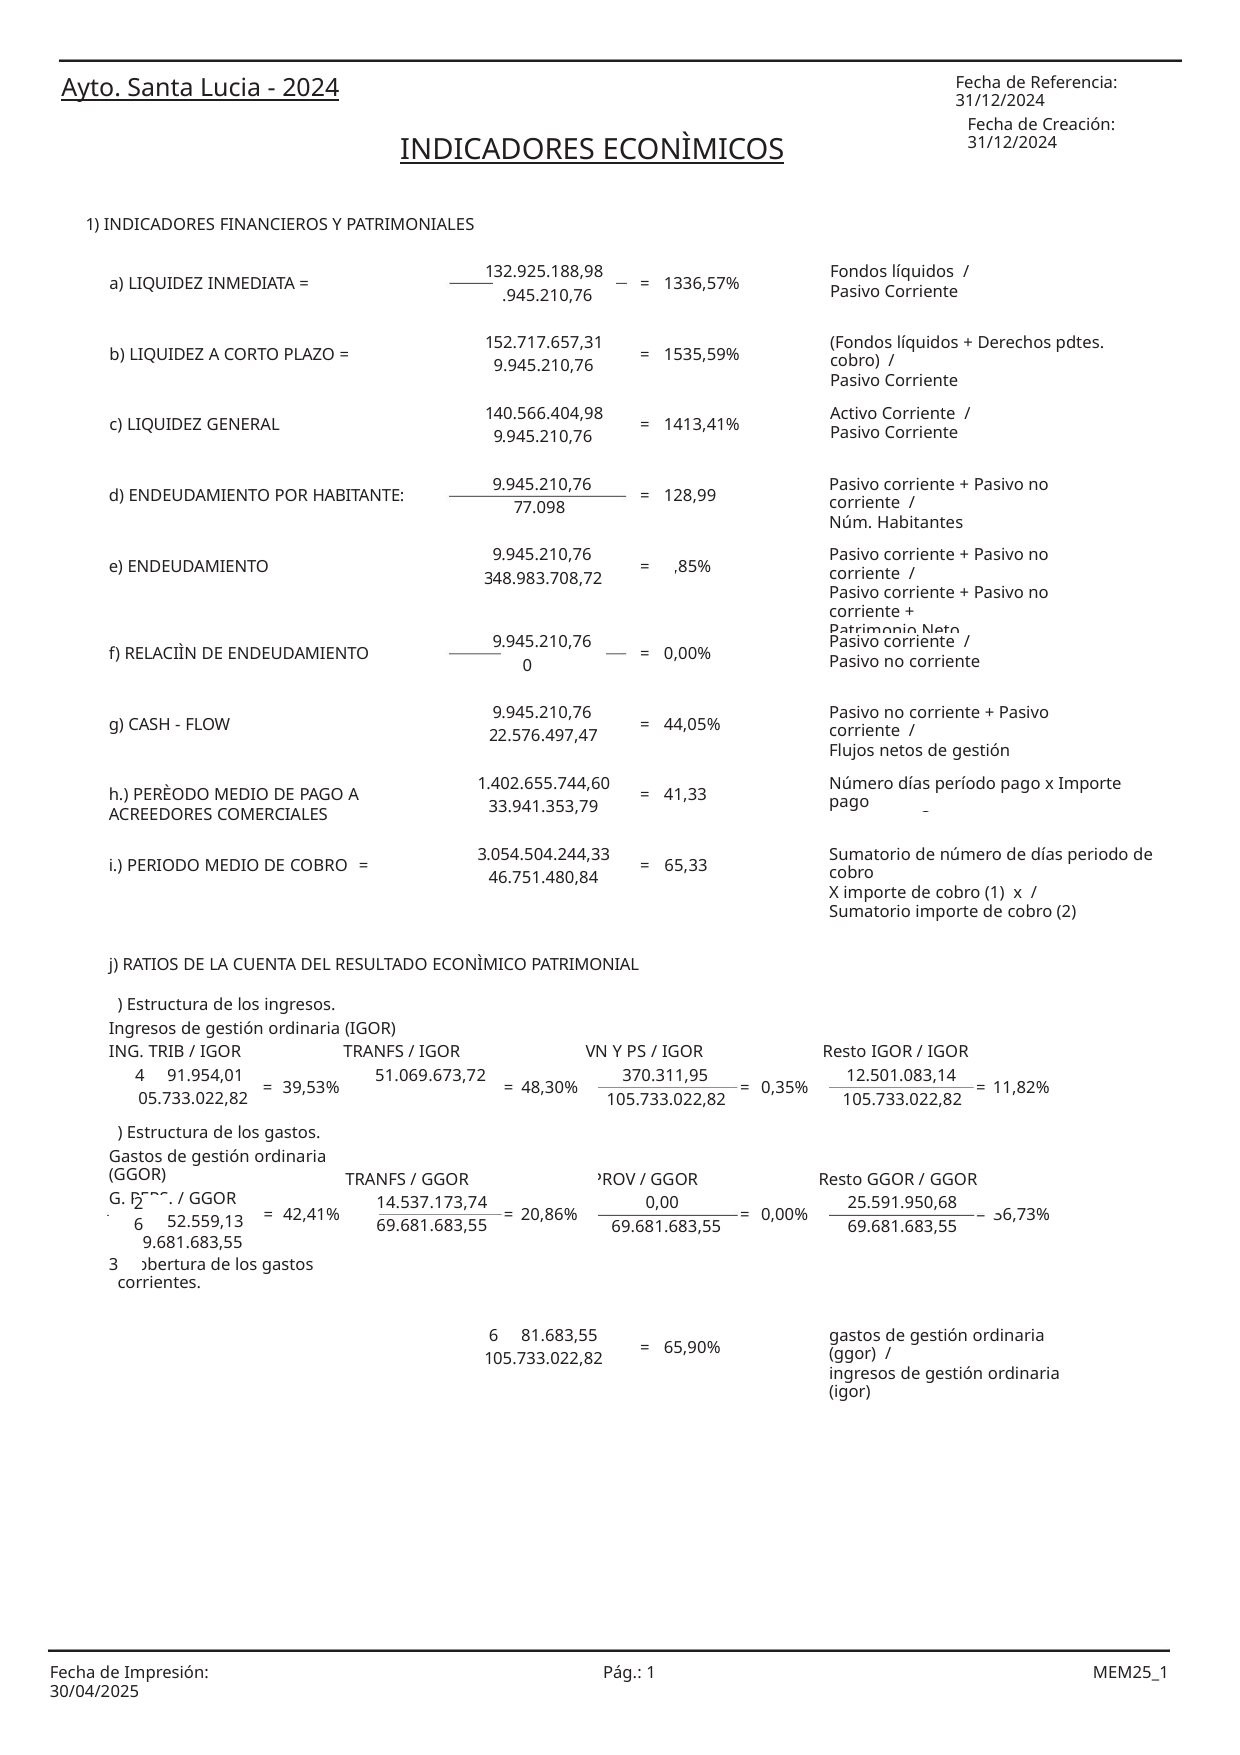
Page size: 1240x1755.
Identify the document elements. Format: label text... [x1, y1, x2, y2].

text 0 [522, 656, 556, 675]
text 2,85% [675, 558, 732, 576]
text ) Cobertura de los gastos corrientes. [117, 1255, 383, 1292]
text 44,05% [663, 715, 741, 734]
text = [263, 1206, 283, 1224]
text X importe de cobro (1) x / [829, 883, 1168, 902]
text 14.537.173,74 [376, 1194, 501, 1213]
text INDICADORES ECONÌMICOS [400, 134, 846, 166]
text VN Y PS / IGOR [585, 1043, 732, 1062]
text 7.098 [522, 499, 585, 517]
text Número días período pago x Importe pago [829, 774, 1138, 811]
text Resto IGOR / IGOR [822, 1043, 994, 1062]
text gastos de gestión ordinaria (ggor) / [829, 1326, 1092, 1363]
text 6 [488, 1326, 522, 1345]
text 65,90% [663, 1338, 741, 1357]
text i.) PERIODO MEDIO DE COBRO [108, 857, 358, 876]
text Pasivo Corriente [830, 372, 1153, 390]
text 42,41% [283, 1206, 360, 1224]
text Pasivo no corriente [829, 652, 983, 671]
text ING. TRIB / IGOR TRANFS / IGOR [109, 1043, 499, 1061]
text .945.210,76 [502, 428, 607, 446]
text = [640, 645, 663, 663]
text 2 [489, 727, 497, 746]
text 1 [484, 1350, 493, 1368]
text Fecha de Creación: 31/12/2024 [967, 116, 1203, 153]
text 1 [477, 774, 486, 793]
text = 36,73% [976, 1206, 1070, 1224]
text 69.681.683,55 [847, 1218, 970, 1236]
text = 48,30% [504, 1078, 598, 1097]
text 9 [492, 475, 501, 494]
text 1413,41% [663, 416, 758, 434]
text 69.681.683,55 [611, 1218, 734, 1236]
text 9.681.683,55 [142, 1234, 379, 1252]
text Flujos netos de gestión [829, 742, 1122, 760]
text Activo Corriente / [830, 404, 980, 423]
text = [640, 487, 663, 506]
text APROV / GGOR [598, 1171, 729, 1189]
text 128,99 [663, 487, 758, 506]
text 9 [493, 428, 502, 446]
text d) ENDEUDAMIENTO POR HABITANTE: [108, 487, 436, 506]
text Pasivo corriente + Pasivo no corriente / [829, 475, 1122, 512]
text ) Estructura de los ingresos. [117, 996, 499, 1014]
text 48.983.708,72 [492, 570, 615, 588]
text Pasivo corriente / [829, 633, 983, 651]
text Pasivo Corriente [830, 424, 980, 443]
text .945.210,76 [501, 633, 606, 651]
text 9.945.210,76 [493, 357, 616, 376]
text 105.733.022,82 [606, 1091, 737, 1109]
text 9.681.683,55 [522, 1326, 611, 1345]
text = [640, 558, 675, 576]
text Pasivo corriente + Pasivo no corriente + [829, 584, 1123, 621]
text ) Estructura de los gastos. [117, 1124, 379, 1143]
text Pág.: 1 [603, 1664, 674, 1682]
text 05.733.022,82 [493, 1350, 615, 1368]
text 0,00 [645, 1194, 729, 1213]
text 12.501.083,14 [846, 1066, 969, 1085]
text = [640, 715, 663, 734]
text Ingresos de gestión ordinaria (IGOR) [109, 1019, 499, 1038]
text = [640, 857, 664, 876]
text = [640, 345, 663, 364]
text Patrimonio Neto [829, 622, 1123, 641]
text 2.576.497,47 [497, 727, 612, 746]
text Sumatorio de número de días periodo de cobro [829, 845, 1168, 882]
text ACREEDORES COMERCIALES [108, 806, 378, 824]
text 9 [492, 633, 501, 651]
text 3 [109, 1255, 142, 1274]
text 1 [85, 216, 94, 234]
text TRANFS / GGOR [345, 1171, 501, 1189]
text MEM25_1 [1093, 1664, 1192, 1682]
text b) LIQUIDEZ A CORTO PLAZO = [109, 345, 376, 364]
text 9 [492, 546, 501, 564]
text .054.504.244,33 [486, 845, 621, 864]
text 370.311,95 [622, 1066, 732, 1085]
text = [640, 274, 663, 293]
text e) ENDEUDAMIENTO [108, 558, 436, 576]
text a) LIQUIDEZ INMEDIATA = [109, 274, 376, 293]
text 105.733.022,82 [842, 1091, 973, 1109]
text Pasivo no corriente + Pasivo corriente / [829, 704, 1122, 741]
text 1 [485, 404, 493, 423]
text = 0,35% [740, 1079, 829, 1097]
text ) INDICADORES FINANCIEROS Y PATRIMONIALES [94, 216, 532, 234]
text 9.552.559,13 [168, 1213, 379, 1231]
text 3 [484, 570, 492, 588]
text g) CASH - FLOW [108, 715, 407, 734]
text 41,33 [663, 786, 741, 804]
text 4 [135, 1067, 168, 1085]
text 40.566.404,98 [493, 404, 616, 423]
text = 11,82% [976, 1079, 1070, 1097]
text 65,33 [664, 857, 727, 876]
text 1535,59% [663, 345, 758, 364]
text 1.791.954,01 [143, 1066, 375, 1085]
text Gastos de gestión ordinaria (GGOR) [109, 1147, 379, 1184]
text .945.210,76 [502, 286, 616, 305]
text 1 [485, 334, 493, 352]
text f) RELACIÌN DE ENDEUDAMIENTO [108, 645, 407, 663]
text 39,53% [282, 1079, 359, 1097]
text c) LIQUIDEZ GENERAL [109, 416, 376, 434]
text (Fondos líquidos + Derechos pdtes. cobro) / [830, 334, 1153, 371]
text 05.733.022,82 [138, 1090, 499, 1108]
text h.) PERÈODO MEDIO DE PAGO A [108, 786, 378, 804]
text j) RATIOS DE LA CUENTA DEL RESULTADO ECONÌMICO PATRIMONIAL [109, 955, 692, 974]
text 69.681.683,55 [376, 1217, 499, 1236]
text Fondos líquidos / [830, 263, 975, 281]
text .402.655.744,60 [486, 774, 621, 793]
text = 20,86% [504, 1205, 598, 1224]
text 52.717.657,31 [493, 334, 616, 352]
text .945.210,76 [501, 546, 606, 564]
text 1 [485, 263, 493, 281]
text 6 [134, 1215, 168, 1234]
text = [640, 786, 663, 804]
text Fecha de Referencia: 31/12/2024 [955, 74, 1203, 111]
text Pasivo corriente + Pasivo no corriente / [829, 546, 1123, 583]
text .945.210,76 [501, 475, 606, 494]
text 25.591.950,68 [847, 1194, 1003, 1213]
text 7 [514, 502, 522, 517]
text Resto GGOR / GGOR [818, 1171, 1003, 1189]
text 51.069.673,72 [375, 1066, 497, 1085]
text ingresos de gestión ordinaria (igor) [829, 1364, 1092, 1401]
text ,00 [556, 656, 606, 675]
text 46.751.480,84 [488, 869, 621, 887]
text 2 [134, 1195, 168, 1213]
text Sumatorio importe de cobro (2) [829, 903, 1168, 921]
text 32.925.188,98 [493, 263, 616, 281]
text .945.210,76 [501, 704, 606, 722]
text Ayto. Santa Lucia - 2024 [61, 74, 349, 102]
text = [640, 1338, 663, 1357]
text = [640, 416, 663, 434]
text Pasivo Corriente [830, 282, 975, 301]
text 0,00% [663, 645, 741, 663]
text = [358, 857, 393, 876]
text = 0,00% [740, 1206, 829, 1224]
text 3 [477, 845, 486, 864]
text = [263, 1079, 282, 1097]
text Fecha de Impresión: 30/04/2025 [49, 1664, 292, 1701]
text G. PERS. / GGOR [109, 1190, 345, 1208]
text 1336,57% [663, 274, 758, 293]
text 33.941.353,79 [488, 798, 621, 817]
text Núm. Habitantes [829, 513, 1122, 532]
text 9 [492, 704, 501, 722]
